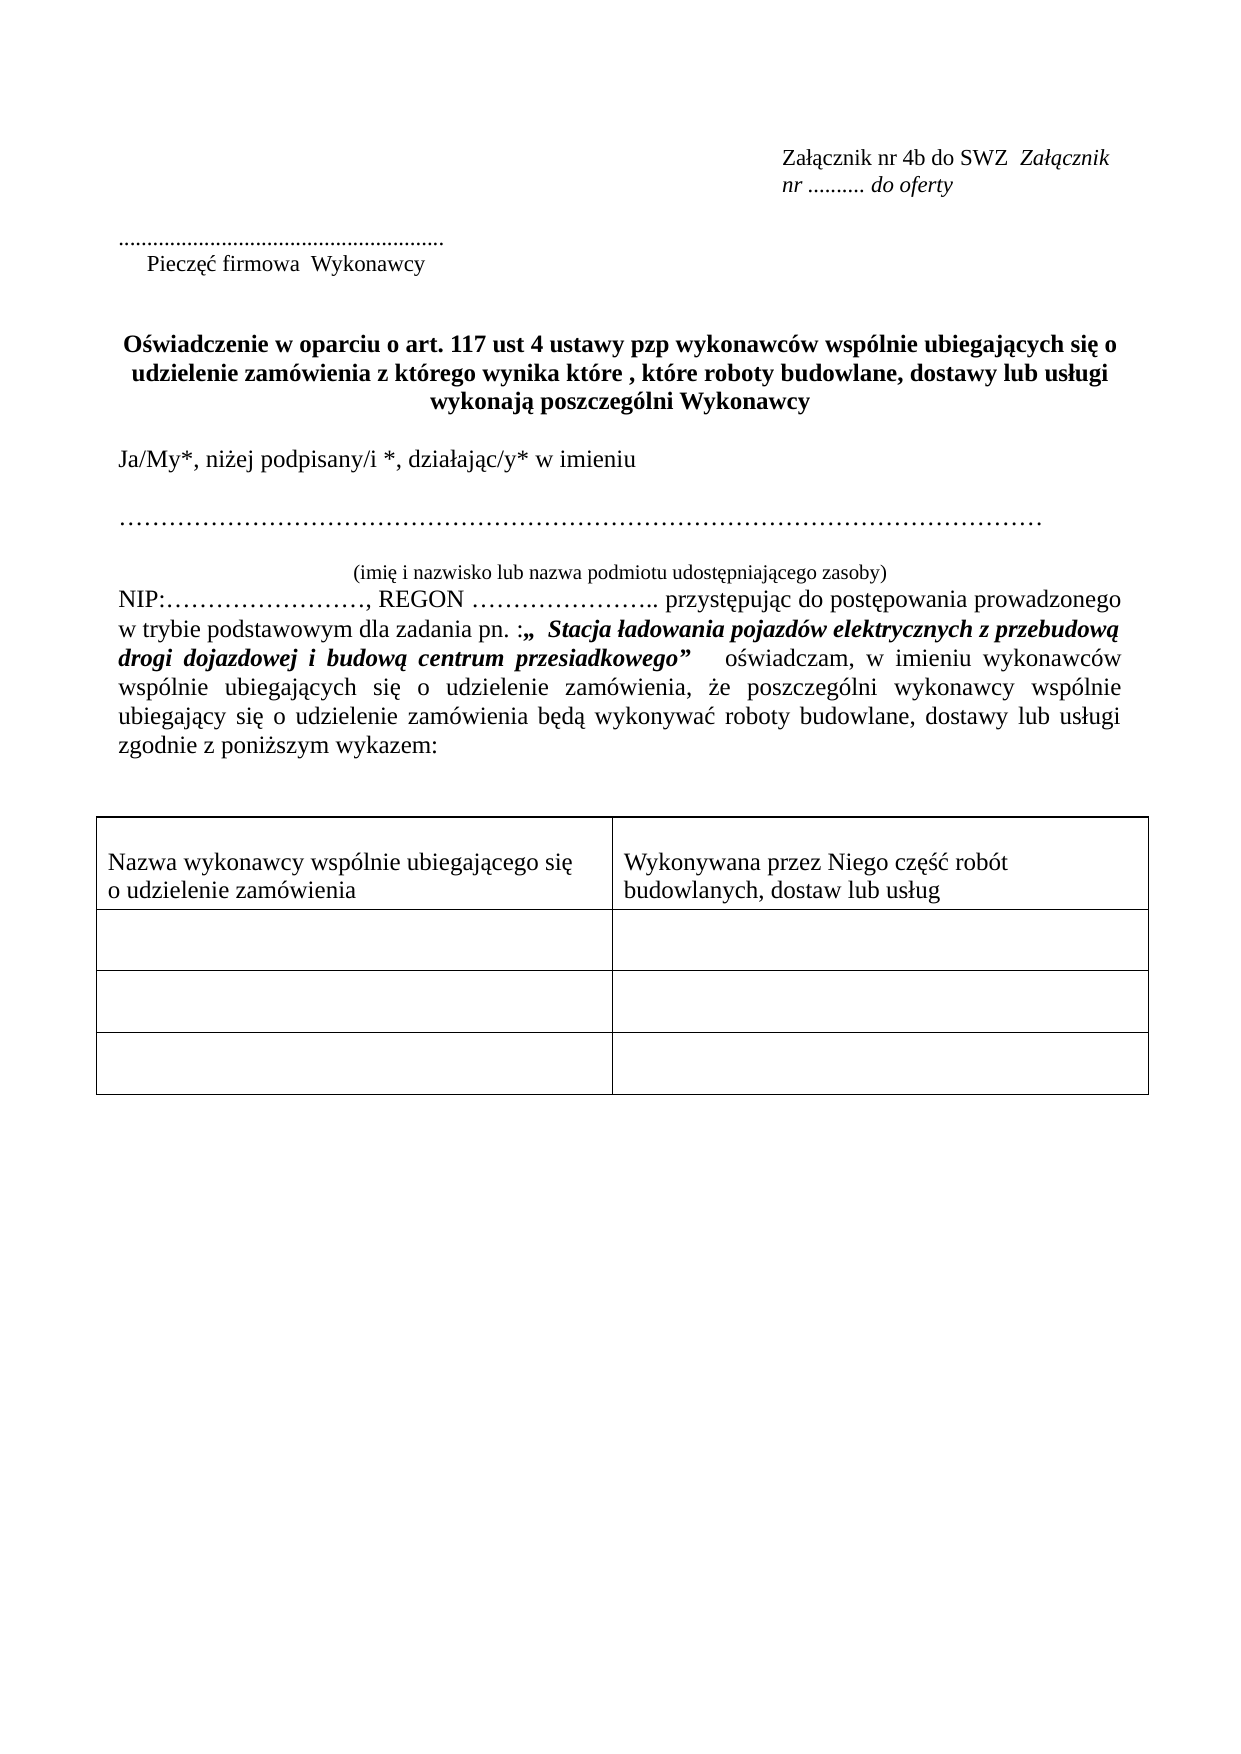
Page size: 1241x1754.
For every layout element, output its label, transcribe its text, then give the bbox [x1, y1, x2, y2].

table_cell [97, 910, 612, 970]
table_cell [613, 1033, 1148, 1094]
table_cell [613, 971, 1148, 1032]
text (imię i nazwisko lub nazwa podmiotu udostępniającego zasoby) [118, 560, 1122, 584]
text Oświadczenie w oparciu o art. 117 ust 4 ustawy pzp wykonawców wspólnie ubiegających się o udzielenie zamówienia z którego wynika które , które roboty budowlane, dostawy lub usługi wykonają poszczególni Wykonawcy [118, 329, 1122, 415]
text NIP:……………………, REGON ………………….. przystępując do postępowania prowadzonego w trybie podstawowym dla zadania pn. :„ Stacja ładowania pojazdów elektrycznych z przebudową drogi dojazdowej i budową centrum przesiadkowego” oświadczam, w imieniu wykonawców wspólnie ubiegających się o udzielenie zamówienia, że poszczególni wykonawcy wspólnie ubiegający się o udzielenie zamówienia będą wykonywać roboty budowlane, dostawy lub usługi zgodnie z poniższym wykazem: [118, 584, 1122, 758]
table_cell [613, 910, 1148, 970]
text ………………………………………………………………………………………………… [118, 502, 1122, 531]
table_cell [97, 1033, 612, 1094]
table_header Nazwa wykonawcy wspólnie ubiegającego się o udzielenie zamówienia [97, 818, 612, 908]
text Pieczęć firmowa Wykonawcy [118, 250, 1122, 276]
table_header Wykonywana przez Niego część robót budowlanych, dostaw lub usług [613, 818, 1148, 908]
text Ja/My*, niżej podpisany/i *, działając/y* w imieniu [118, 444, 1122, 473]
text Załącznik nr 4b do SWZ Załącznik nr .......... do oferty [782, 144, 1122, 197]
table_cell [97, 971, 612, 1032]
text ......................................................... [118, 223, 1122, 250]
